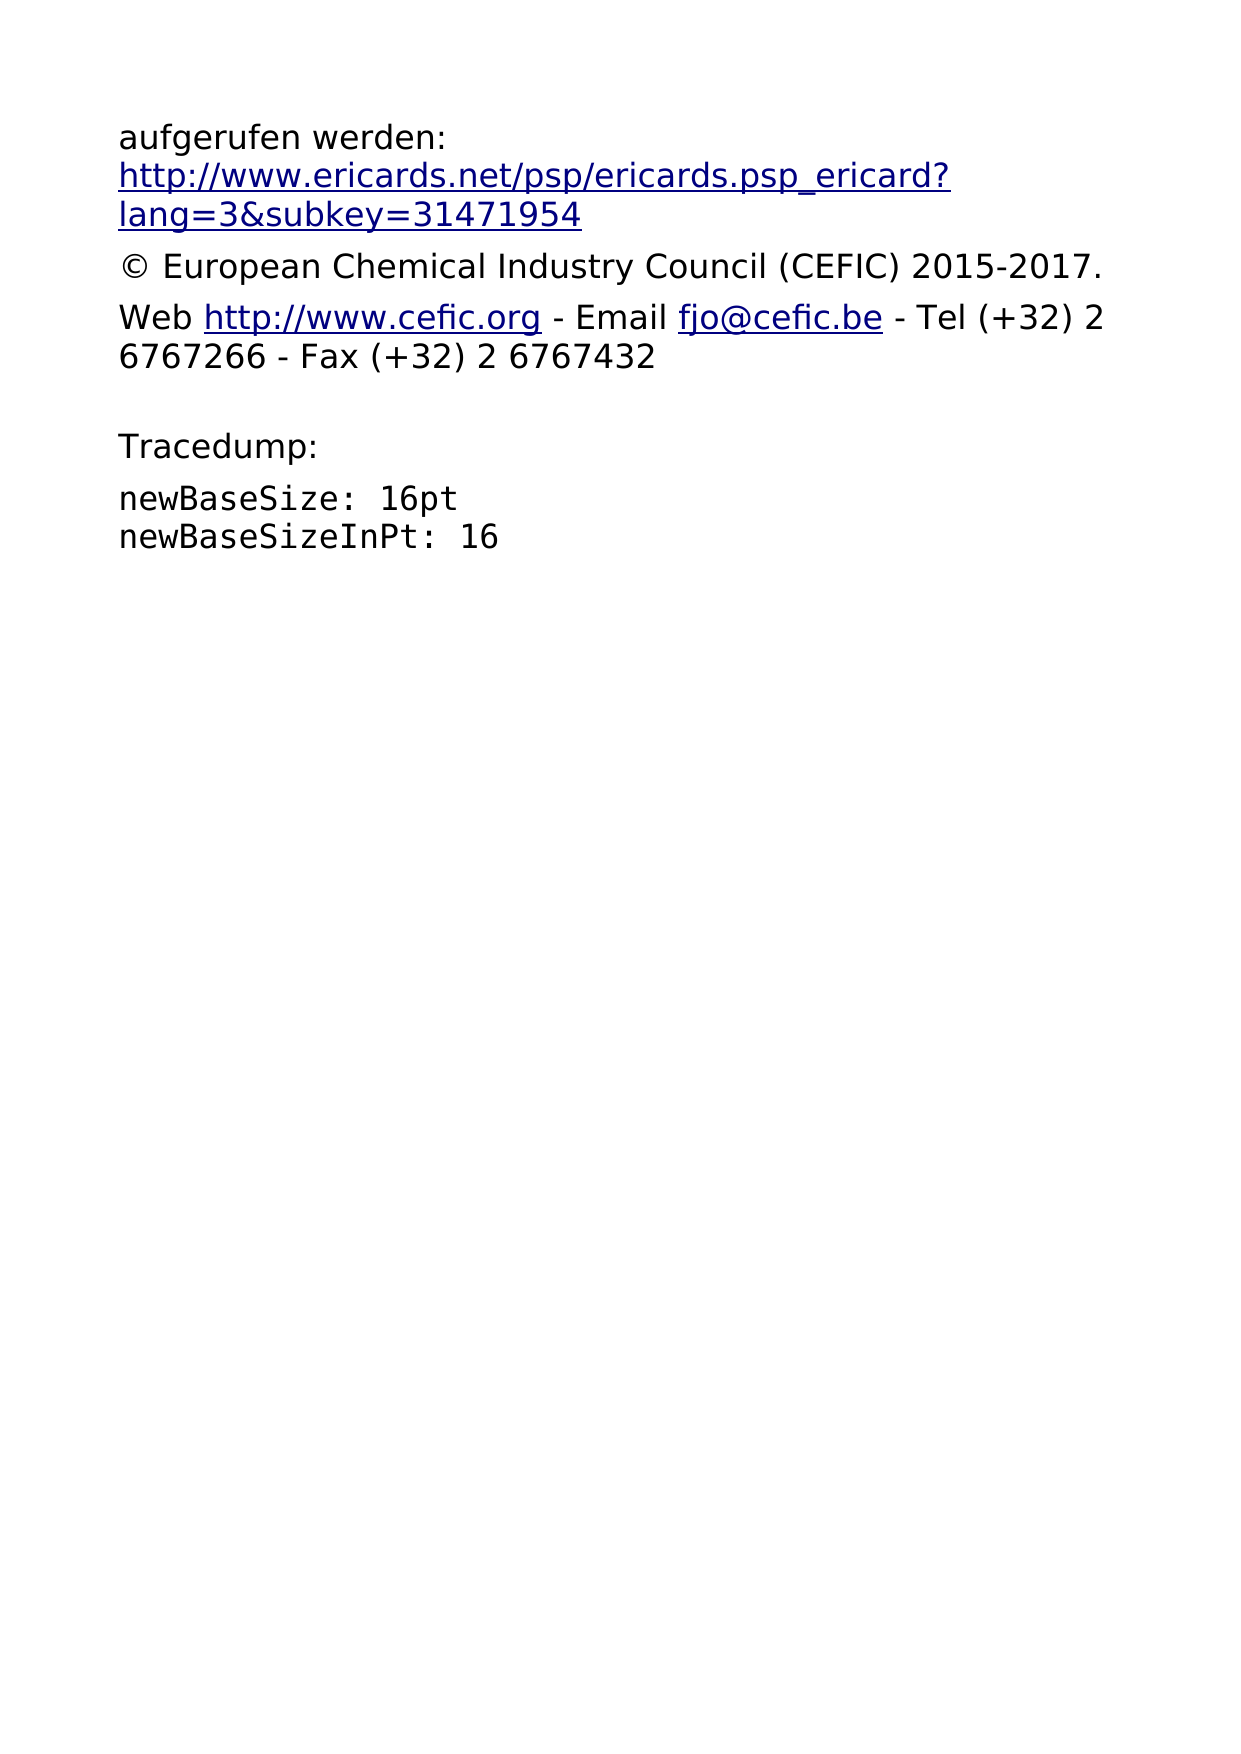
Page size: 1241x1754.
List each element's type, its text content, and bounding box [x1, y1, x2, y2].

text Web http://www.cefic.org - Email fjo@cefic.be - Tel (+32) 2 6767266 - Fax (+32) 2 6767432 [118, 298, 1122, 376]
text aufgerufen werden: http://www.ericards.net/psp/ericards.psp_ericard?lang=3&subkey=31471954 [118, 118, 1122, 235]
text newBaseSize: 16pt newBaseSizeInPt: 16 [118, 479, 1122, 557]
text © European Chemical Industry Council (CEFIC) 2015-2017. [118, 247, 1122, 286]
text Tracedump: [118, 389, 1122, 466]
